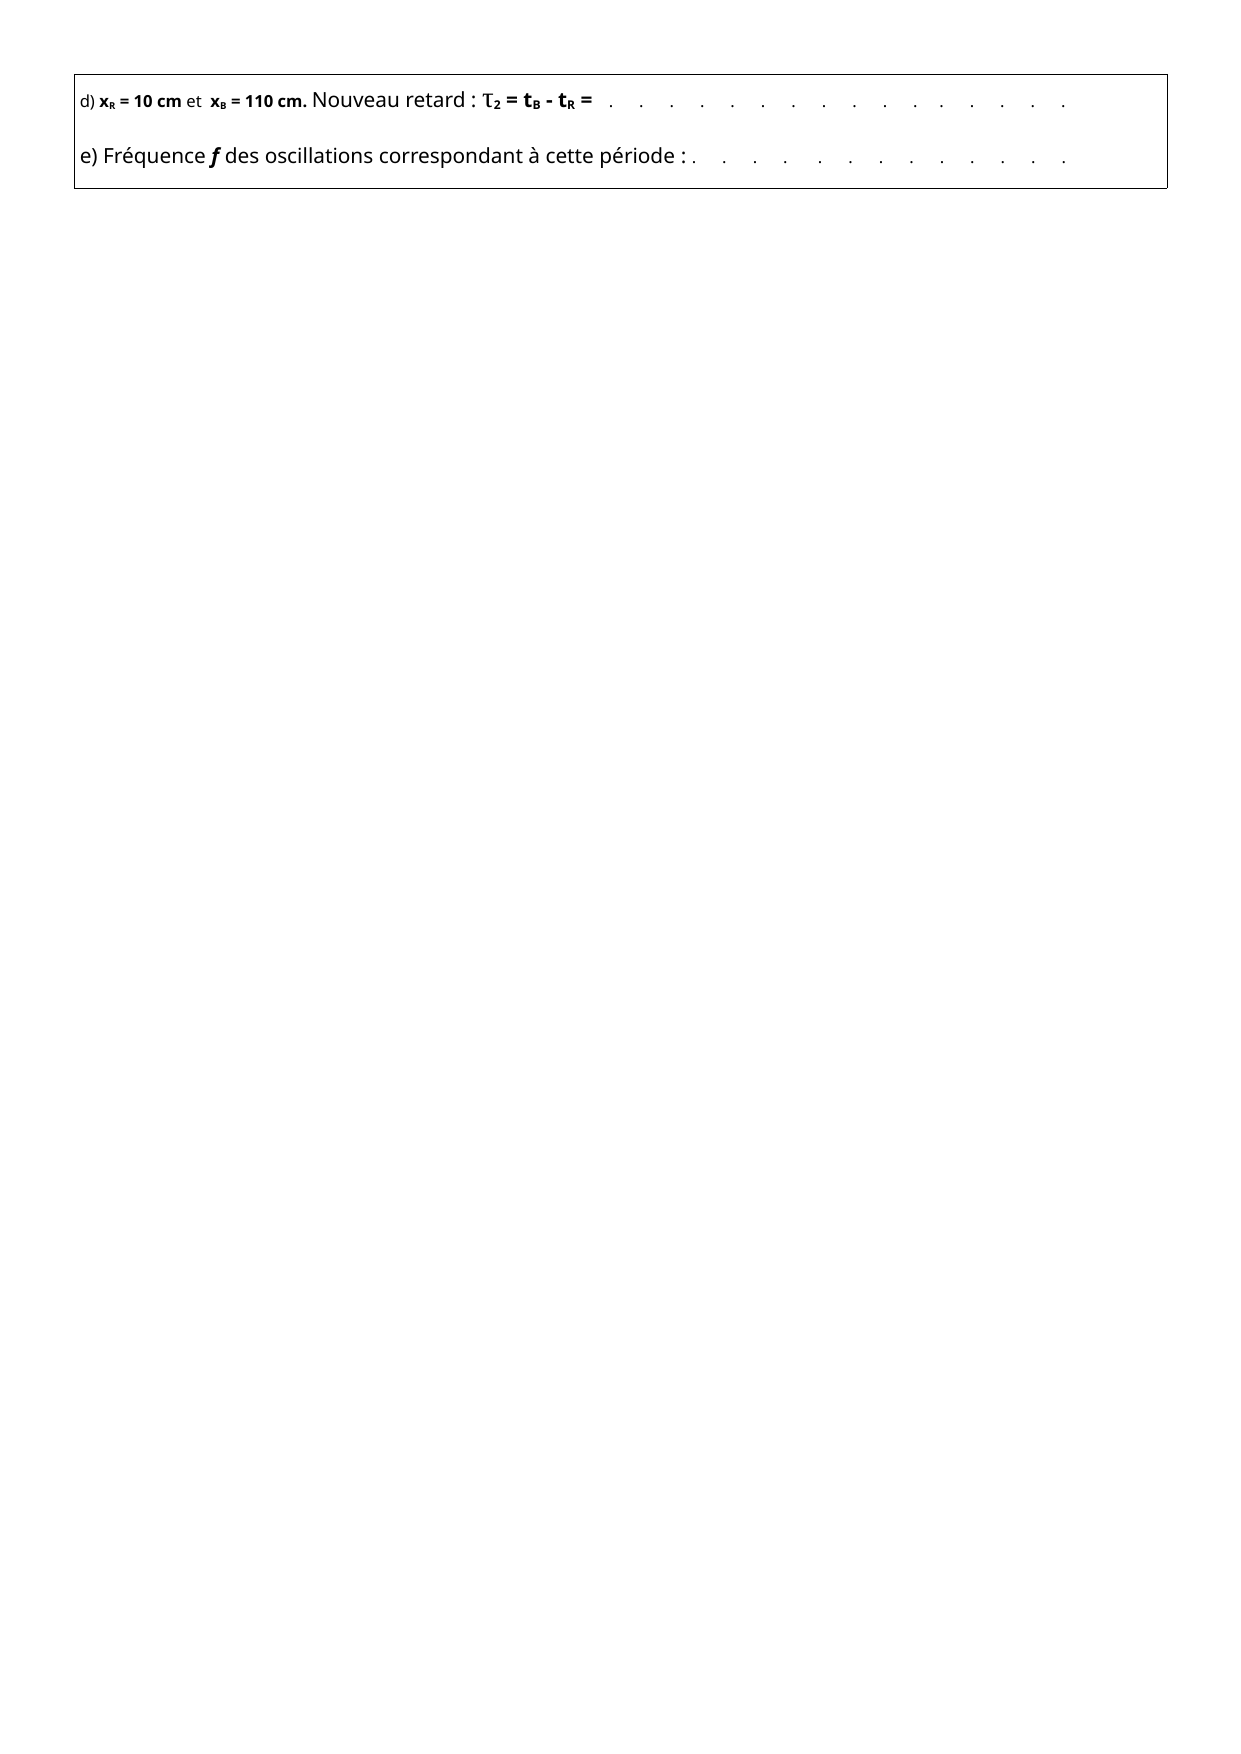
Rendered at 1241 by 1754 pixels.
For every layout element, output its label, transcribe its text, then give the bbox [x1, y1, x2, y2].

table_cell d) xR = 10 cm et xB = 110 cm. Nouveau retard : τ2 = tB - tR = . . . . . . . . . . . . . . . . e) Fréquence f des oscillations correspondant à cette période : . . . . . . . . . . . . . [75, 75, 1167, 188]
